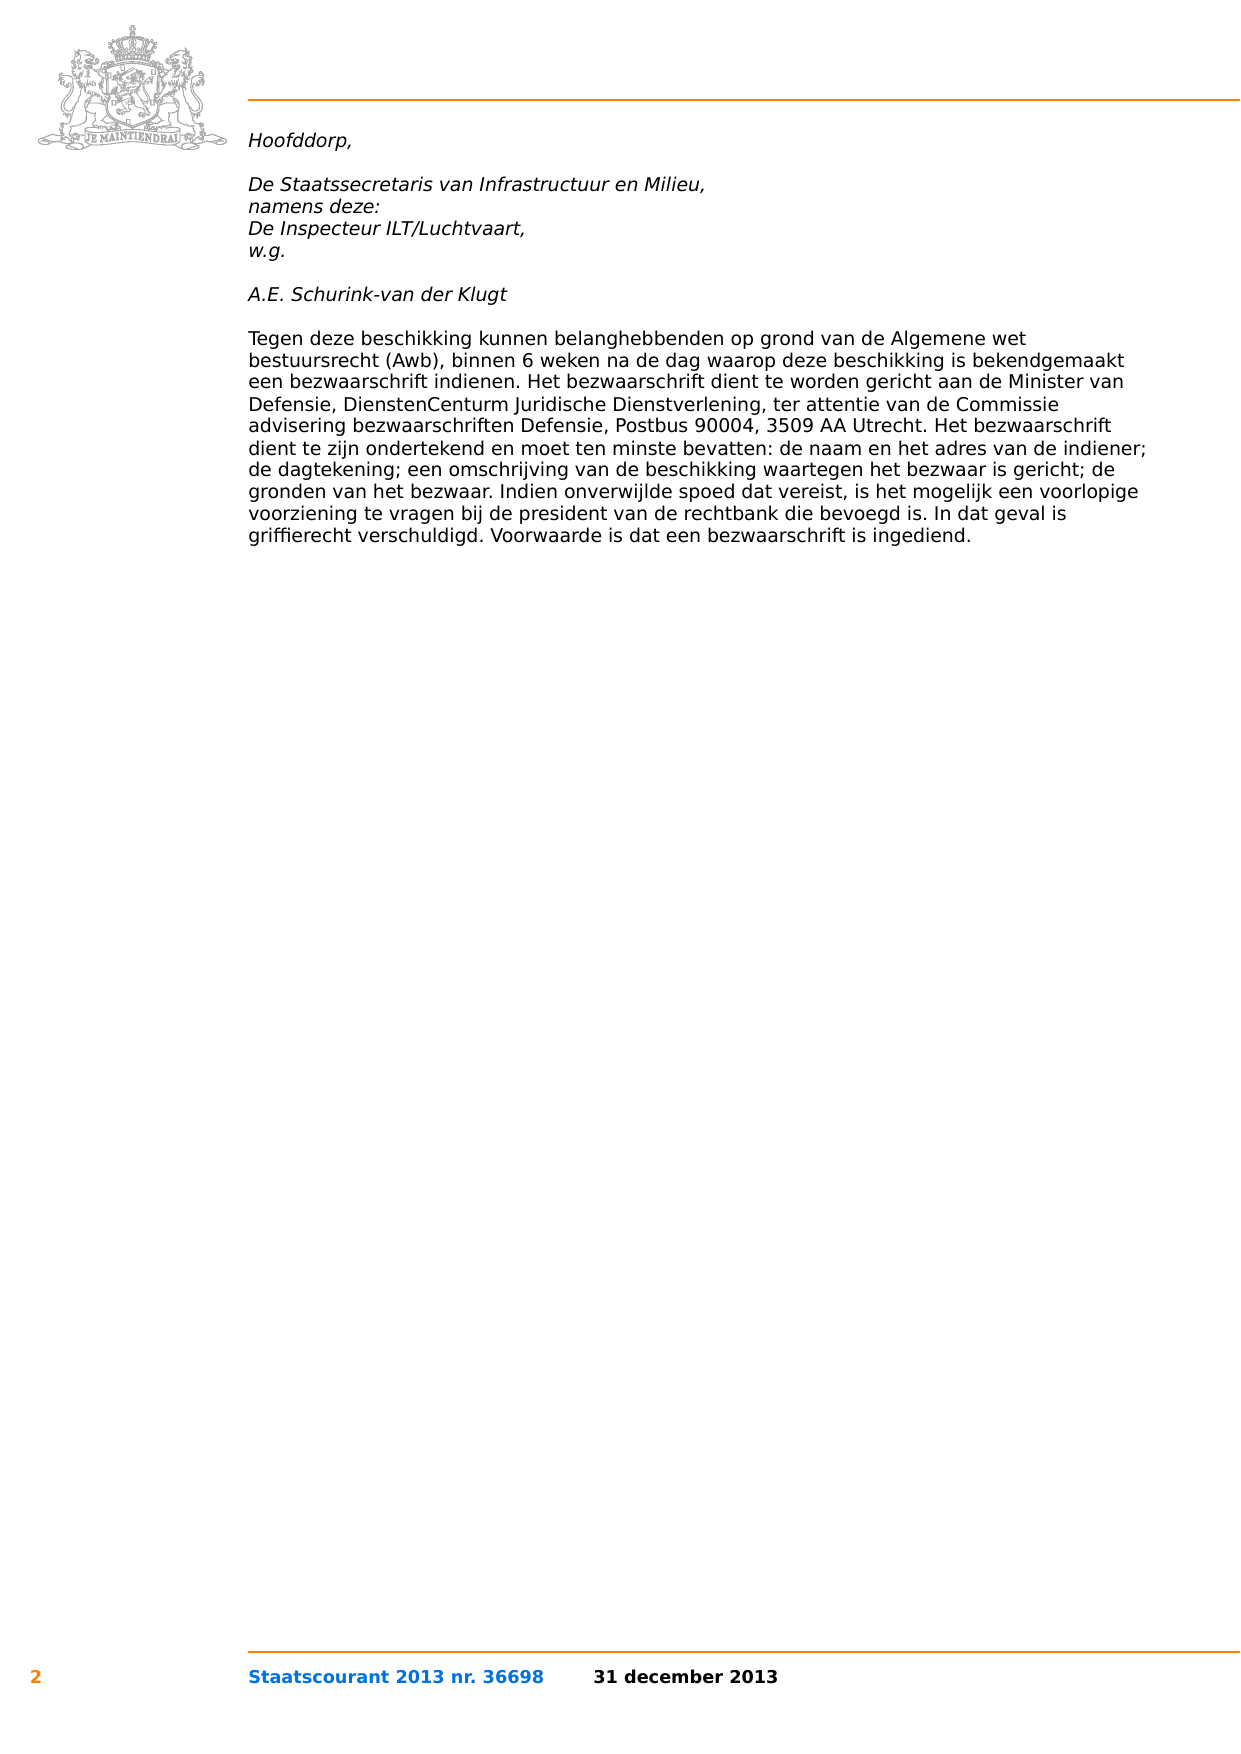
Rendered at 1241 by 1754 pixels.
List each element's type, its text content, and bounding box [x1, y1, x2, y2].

text De Staatssecretaris van Infrastructuur en Milieu, namens deze: De Inspecteur ILT/Luchtvaart, w.g. A.E. Schurink-van der Klugt [248, 174, 1163, 306]
picture [38, 25, 227, 150]
text Tegen deze beschikking kunnen belanghebbenden op grond van de Algemene wet bestuursrecht (Awb), binnen 6 weken na de dag waarop deze beschikking is bekendgemaakt een bezwaarschrift indienen. Het bezwaarschrift dient te worden gericht aan de Minister van Defensie, DienstenCenturm Juridische Dienstverlening, ter attentie van de Commissie advisering bezwaarschriften Defensie, Postbus 90004, 3509 AA Utrecht. Het bezwaarschrift dient te zijn ondertekend en moet ten minste bevatten: de naam en het adres van de indiener; de dagtekening; een omschrijving van de beschikking waartegen het bezwaar is gericht; de gronden van het bezwaar. Indien onverwijlde spoed dat vereist, is het mogelijk een voorlopige voorziening te vragen bij de president van de rechtbank die bevoegd is. In dat geval is griffierecht verschuldigd. Voorwaarde is dat een bezwaarschrift is ingediend. [248, 327, 1163, 547]
text Hoofddorp, [248, 130, 1163, 152]
